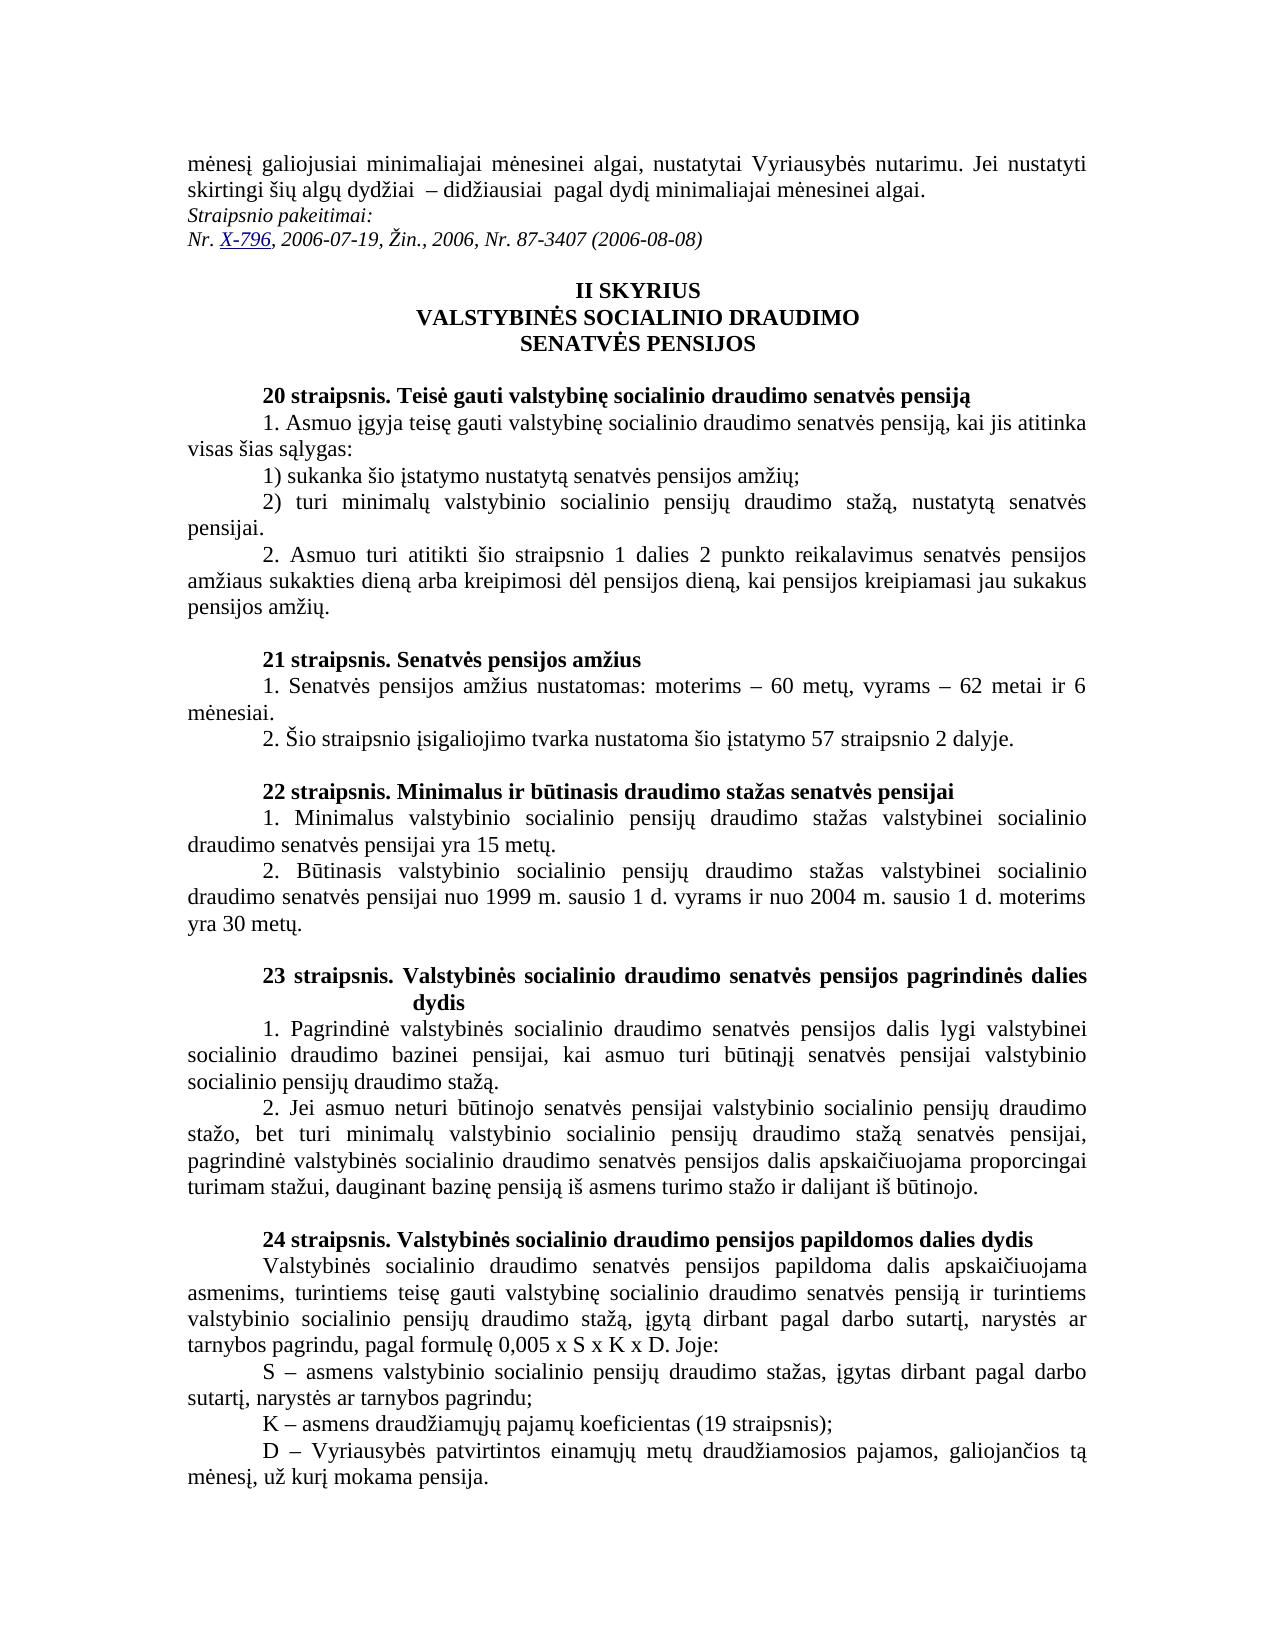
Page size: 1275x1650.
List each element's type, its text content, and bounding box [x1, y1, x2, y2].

text D – Vyriausybės patvirtintos einamųjų metų draudžiamosios pajamos, galiojančios tą mėnesį, už kurį mokama pensija. [187, 1437, 1088, 1489]
text 21 straipsnis. Senatvės pensijos amžius [187, 646, 1088, 672]
text 23 straipsnis. Valstybinės socialinio draudimo senatvės pensijos pagrindinės dalies dydis [262, 962, 1088, 1015]
text Valstybinės socialinio draudimo senatvės pensijos papildoma dalis apskaičiuojama asmenims, turintiems teisę gauti valstybinę socialinio draudimo senatvės pensiją ir turintiems valstybinio socialinio pensijų draudimo stažą, įgytą dirbant pagal darbo sutartį, narystės ar tarnybos pagrindu, pagal formulę 0,005 x S x K x D. Joje: [187, 1252, 1088, 1358]
text 2) turi minimalų valstybinio socialinio pensijų draudimo stažą, nustatytą senatvės pensijai. [187, 488, 1088, 541]
text K – asmens draudžiamųjų pajamų koeficientas (19 straipsnis); [187, 1410, 1088, 1437]
text 1. Senatvės pensijos amžius nustatomas: moterims – 60 metų, vyrams – 62 metai ir 6 mėnesiai. [187, 672, 1088, 725]
text 2. Būtinasis valstybinio socialinio pensijų draudimo stažas valstybinei socialinio draudimo senatvės pensijai nuo 1999 m. sausio 1 d. vyrams ir nuo 2004 m. sausio 1 d. moterims yra 30 metų. [187, 857, 1088, 936]
text 20 straipsnis. Teisė gauti valstybinę socialinio draudimo senatvės pensiją [187, 383, 1088, 409]
text 2. Asmuo turi atitikti šio straipsnio 1 dalies 2 punkto reikalavimus senatvės pensijos amžiaus sukakties dieną arba kreipimosi dėl pensijos dieną, kai pensijos kreipiamasi jau sukakus pensijos amžių. [187, 541, 1088, 620]
text 1. Minimalus valstybinio socialinio pensijų draudimo stažas valstybinei socialinio draudimo senatvės pensijai yra 15 metų. [187, 804, 1088, 857]
text Straipsnio pakeitimai: [187, 203, 1087, 227]
text 22 straipsnis. Minimalus ir būtinasis draudimo stažas senatvės pensijai [187, 778, 1088, 804]
text II SKYRIUS [187, 277, 1088, 303]
text 1. Pagrindinė valstybinės socialinio draudimo senatvės pensijos dalis lygi valstybinei socialinio draudimo bazinei pensijai, kai asmuo turi būtinąjį senatvės pensijai valstybinio socialinio pensijų draudimo stažą. [187, 1015, 1088, 1094]
text VALSTYBINĖS SOCIALINIO DRAUDIMO [187, 303, 1088, 330]
text 24 straipsnis. Valstybinės socialinio draudimo pensijos papildomos dalies dydis [262, 1226, 1088, 1252]
text 2. Jei asmuo neturi būtinojo senatvės pensijai valstybinio socialinio pensijų draudimo stažo, bet turi minimalų valstybinio socialinio pensijų draudimo stažą senatvės pensijai, pagrindinė valstybinės socialinio draudimo senatvės pensijos dalis apskaičiuojama proporcingai turimam stažui, dauginant bazinę pensiją iš asmens turimo stažo ir dalijant iš būtinojo. [187, 1094, 1088, 1199]
text SENATVĖS PENSIJOS [187, 330, 1088, 356]
text 1) sukanka šio įstatymo nustatytą senatvės pensijos amžių; [187, 462, 1088, 488]
text Nr. X-796, 2006-07-19, Žin., 2006, Nr. 87-3407 (2006-08-08) [187, 227, 1087, 251]
text 1. Asmuo įgyja teisę gauti valstybinę socialinio draudimo senatvės pensiją, kai jis atitinka visas šias sąlygas: [187, 409, 1088, 462]
text mėnesį galiojusiai minimaliajai mėnesinei algai, nustatytai Vyriausybės nutarimu. Jei nustatyti skirtingi šių algų dydžiai – didžiausiai pagal dydį minimaliajai mėnesinei algai. [187, 150, 1088, 203]
text 2. Šio straipsnio įsigaliojimo tvarka nustatoma šio įstatymo 57 straipsnio 2 dalyje. [187, 725, 1088, 752]
text S – asmens valstybinio socialinio pensijų draudimo stažas, įgytas dirbant pagal darbo sutartį, narystės ar tarnybos pagrindu; [187, 1358, 1088, 1410]
